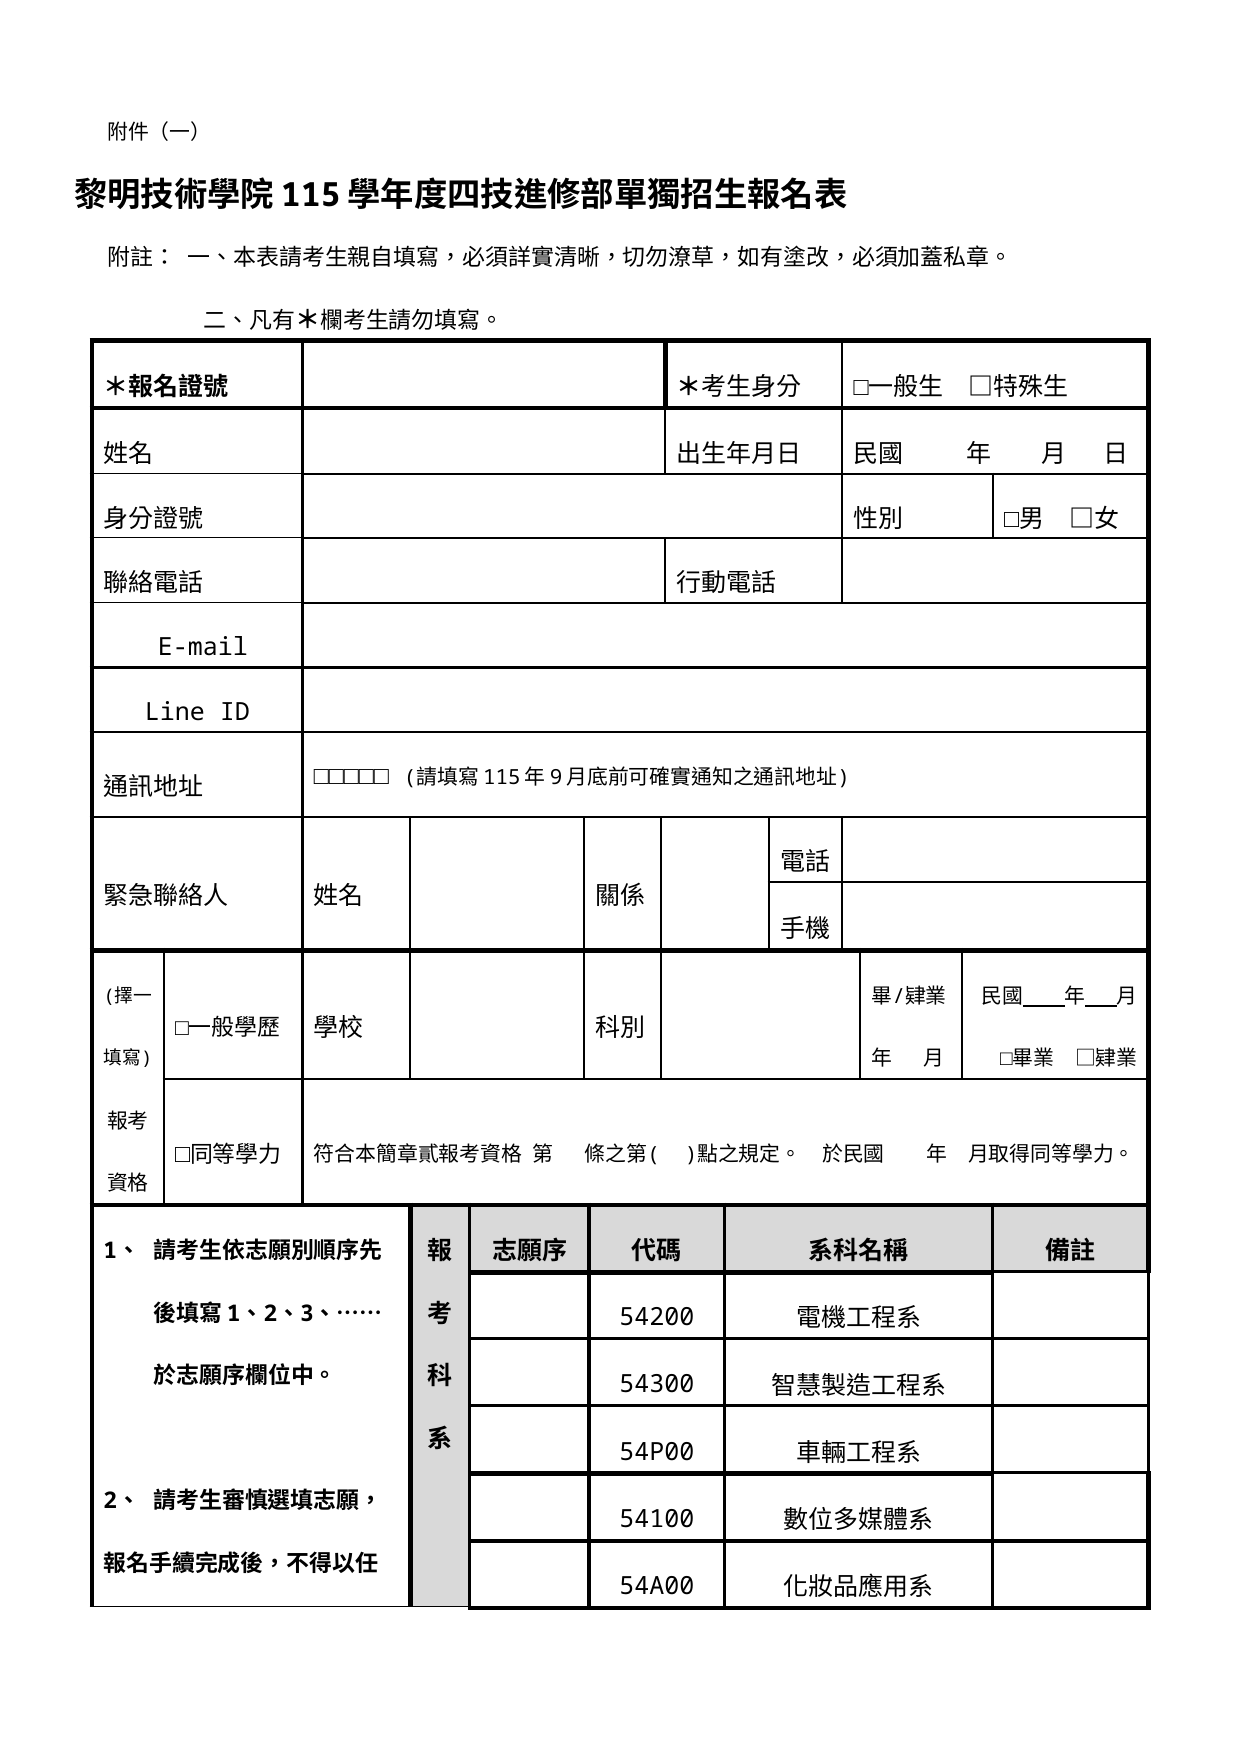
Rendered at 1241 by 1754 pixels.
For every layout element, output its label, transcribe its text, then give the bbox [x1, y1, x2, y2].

table_cell 54200 [591, 1275, 723, 1337]
table_cell [843, 818, 1146, 881]
table_cell [411, 818, 583, 948]
table_cell [304, 475, 841, 537]
table_cell [304, 669, 1146, 731]
text 附註： 一、本表請考生親自填寫，必須詳實清晰，切勿潦草，如有塗改，必須加蓋私章。 [107, 213, 1139, 276]
table_cell [662, 953, 859, 1077]
table_cell [994, 1543, 1146, 1606]
table_cell E-mail [94, 603, 301, 666]
table_cell 數位多媒體系 [726, 1476, 991, 1538]
table_cell 姓名 [94, 410, 301, 473]
table_cell □一般學歷 [165, 953, 301, 1077]
table_cell 54100 [591, 1476, 723, 1538]
table_cell [411, 953, 583, 1077]
table_cell 民國 年 月 □畢業 □肄業 [963, 953, 1146, 1077]
table_cell [994, 1407, 1147, 1471]
table_cell 民國 年 月 日 [843, 410, 1146, 473]
table_cell 關係 [585, 818, 660, 948]
table_cell (擇一填寫) 報考資格 [94, 953, 163, 1202]
table_cell [304, 604, 1146, 666]
table_cell [471, 1543, 587, 1606]
table_cell 智慧製造工程系 [726, 1340, 991, 1404]
table_cell 姓名 [304, 818, 409, 948]
table_cell [994, 1474, 1146, 1538]
table_header ＊考生身分 [668, 343, 841, 406]
table_cell 化妝品應用系 [726, 1543, 991, 1606]
table_cell 學校 [304, 953, 409, 1077]
table_cell [471, 1407, 587, 1471]
table_cell 身分證號 [94, 474, 301, 537]
table_cell 報 考 科 系 [413, 1207, 468, 1606]
table_cell 出生年月日 [666, 410, 841, 473]
table_cell [662, 818, 768, 948]
table_cell [471, 1340, 587, 1404]
table_header □一般生 □特殊生 [843, 343, 1146, 406]
table_cell 54P00 [591, 1407, 723, 1471]
table_cell 電話 [770, 818, 841, 881]
table_cell 科別 [585, 953, 660, 1077]
table_cell [994, 1340, 1147, 1404]
table_cell [471, 1476, 587, 1538]
table_cell [304, 539, 664, 602]
table_cell 54300 [591, 1340, 723, 1404]
table_cell 54A00 [591, 1543, 723, 1606]
table_cell 系科名稱 [726, 1207, 991, 1270]
table_cell 請考生依志願別順序先後填寫1、2、3、……於志願序欄位中。 請考生審慎選填志願，報名手續完成後，不得以任 [94, 1207, 408, 1606]
table_cell □□□□□ (請填寫115年9月底前可確實通知之通訊地址) [304, 733, 1146, 816]
table_cell Line ID [94, 669, 301, 731]
table_cell [994, 1273, 1147, 1337]
table_header ＊報名證號 [94, 343, 301, 406]
table_cell [304, 410, 664, 473]
table_cell 聯絡電話 [94, 538, 301, 602]
table_cell 通訊地址 [94, 733, 301, 816]
table_cell 行動電話 [666, 539, 841, 602]
table_cell 性別 [843, 475, 992, 537]
table_cell □男 □女 [994, 475, 1146, 537]
table_cell 畢/肄業 年 月 [861, 953, 961, 1077]
table_cell 手機 [770, 883, 841, 948]
table_cell [843, 883, 1146, 948]
table_cell 備註 [994, 1207, 1146, 1270]
table_cell 志願序 [471, 1207, 587, 1270]
table_cell [843, 539, 1146, 602]
text 二、凡有＊欄考生請勿填寫。 [107, 276, 952, 338]
table_cell 代碼 [591, 1207, 723, 1270]
table_cell 車輛工程系 [726, 1407, 991, 1471]
table_cell □同等學力 [165, 1080, 301, 1202]
table_cell 符合本簡章貳報考資格 第 條之第( )點之規定。 於民國 年 月取得同等學力。 [304, 1080, 1146, 1202]
text 黎明技術學院115學年度四技進修部單獨招生報名表 [74, 151, 1166, 213]
text 附件（一） [107, 88, 1139, 151]
table_cell 電機工程系 [726, 1275, 991, 1337]
table_cell [471, 1275, 587, 1337]
table_header [304, 343, 663, 406]
table_cell 緊急聯絡人 [94, 818, 301, 948]
